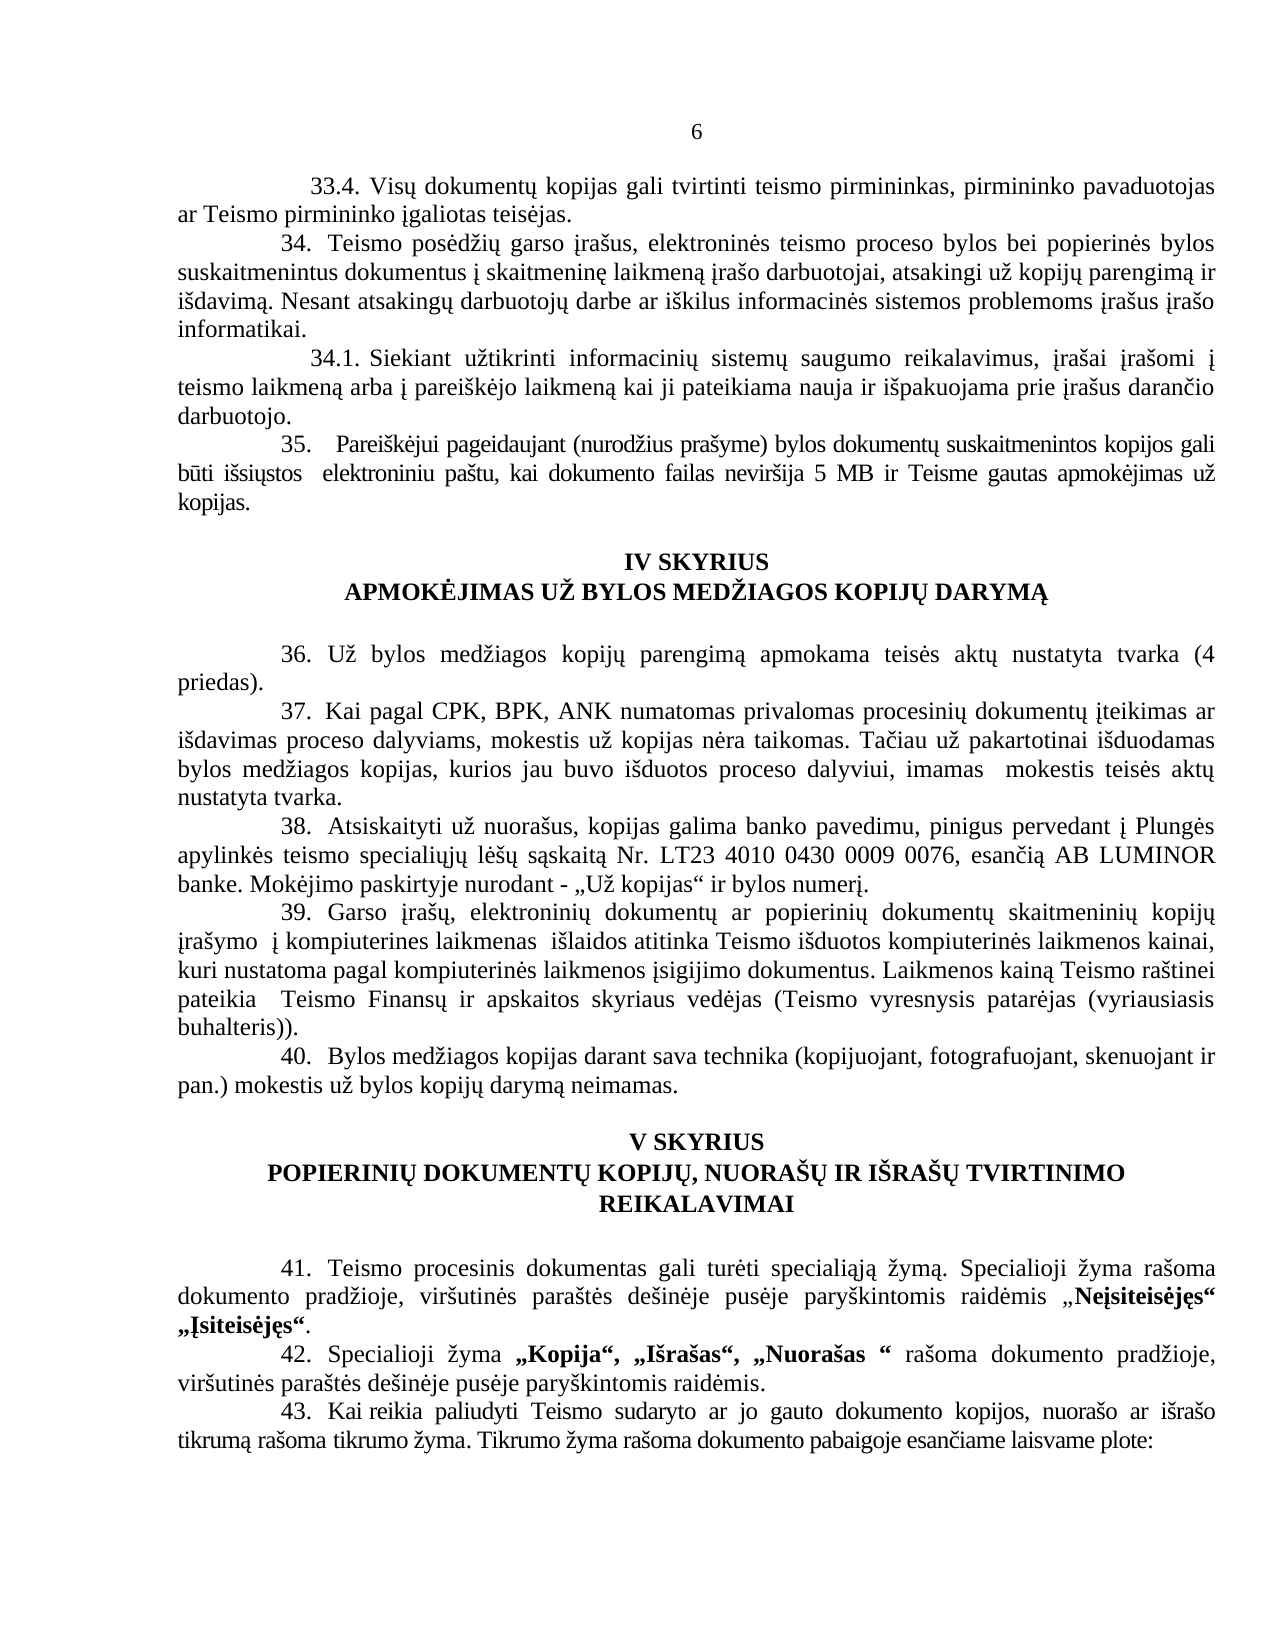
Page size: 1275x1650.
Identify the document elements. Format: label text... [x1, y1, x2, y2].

text APMOKĖJIMAS UŽ BYLOS MEDŽIAGOS KOPIJŲ DARYMĄ [177, 577, 1216, 606]
text 37. Kai pagal CPK, BPK, ANK numatomas privalomas procesinių dokumentų įteikimas ar išdavimas proceso dalyviams, mokestis už kopijas nėra taikomas. Tačiau už pakartotinai išduodamas bylos medžiagos kopijas, kurios jau buvo išduotos proceso dalyviui, imamas mokestis teisės aktų nustatyta tvarka. [177, 696, 1216, 811]
text 42. Specialioji žyma „Kopija“, „Išrašas“, „Nuorašas “ rašoma dokumento pradžioje, viršutinės paraštės dešinėje pusėje paryškintomis raidėmis. [177, 1339, 1216, 1396]
text 36. Už bylos medžiagos kopijų parengimą apmokama teisės aktų nustatyta tvarka (4 priedas). [177, 639, 1216, 696]
text 34. Teismo posėdžių garso įrašus, elektroninės teismo proceso bylos bei popierinės bylos suskaitmenintus dokumentus į skaitmeninę laikmeną įrašo darbuotojai, atsakingi už kopijų parengimą ir išdavimą. Nesant atsakingų darbuotojų darbe ar iškilus informacinės sistemos problemoms įrašus įrašo informatikai. [177, 228, 1216, 343]
text 35. Pareiškėjui pageidaujant (nurodžius prašyme) bylos dokumentų suskaitmenintos kopijos gali būti išsiųstos elektroniniu paštu, kai dokumento failas neviršija 5 MB ir Teisme gautas apmokėjimas už kopijas. [177, 429, 1216, 516]
text 33.4. Visų dokumentų kopijas gali tvirtinti teismo pirmininkas, pirmininko pavaduotojas ar Teismo pirmininko įgaliotas teisėjas. [177, 171, 1216, 228]
text 34.1. Siekiant užtikrinti informacinių sistemų saugumo reikalavimus, įrašai įrašomi į teismo laikmeną arba į pareiškėjo laikmeną kai ji pateikiama nauja ir išpakuojama prie įrašus darančio darbuotojo. [177, 343, 1216, 429]
text IV SKYRIUS [177, 547, 1216, 575]
text POPIERINIŲ DOKUMENTŲ kopijų, NUORAŠŲ ir išrašų TVIRTINIMO REIKALAVIMAI [177, 1158, 1216, 1218]
text 41. Teismo procesinis dokumentas gali turėti specialiąją žymą. Specialioji žyma rašoma dokumento pradžioje, viršutinės paraštės dešinėje pusėje paryškintomis raidėmis „Neįsiteisėjęs“ „Įsiteisėjęs“. [177, 1253, 1216, 1339]
text V SKYRIUS [177, 1127, 1216, 1156]
text 40. Bylos medžiagos kopijas darant sava technika (kopijuojant, fotografuojant, skenuojant ir pan.) mokestis už bylos kopijų darymą neimamas. [177, 1041, 1216, 1099]
text 38. Atsiskaityti už nuorašus, kopijas galima banko pavedimu, pinigus pervedant į Plungės apylinkės teismo specialiųjų lėšų sąskaitą Nr. LT23 4010 0430 0009 0076, esančią AB LUMINOR banke. Mokėjimo paskirtyje nurodant - „Už kopijas“ ir bylos numerį. [177, 811, 1216, 897]
text 43. Kai reikia paliudyti Teismo sudaryto ar jo gauto dokumento kopijos, nuorašo ar išrašo tikrumą rašoma tikrumo žyma. Tikrumo žyma rašoma dokumento pabaigoje esančiame laisvame plote: [177, 1396, 1216, 1454]
text 39. Garso įrašų, elektroninių dokumentų ar popierinių dokumentų skaitmeninių kopijų įrašymo į kompiuterines laikmenas išlaidos atitinka Teismo išduotos kompiuterinės laikmenos kainai, kuri nustatoma pagal kompiuterinės laikmenos įsigijimo dokumentus. Laikmenos kainą Teismo raštinei pateikia Teismo Finansų ir apskaitos skyriaus vedėjas (Teismo vyresnysis patarėjas (vyriausiasis buhalteris)). [177, 897, 1216, 1041]
